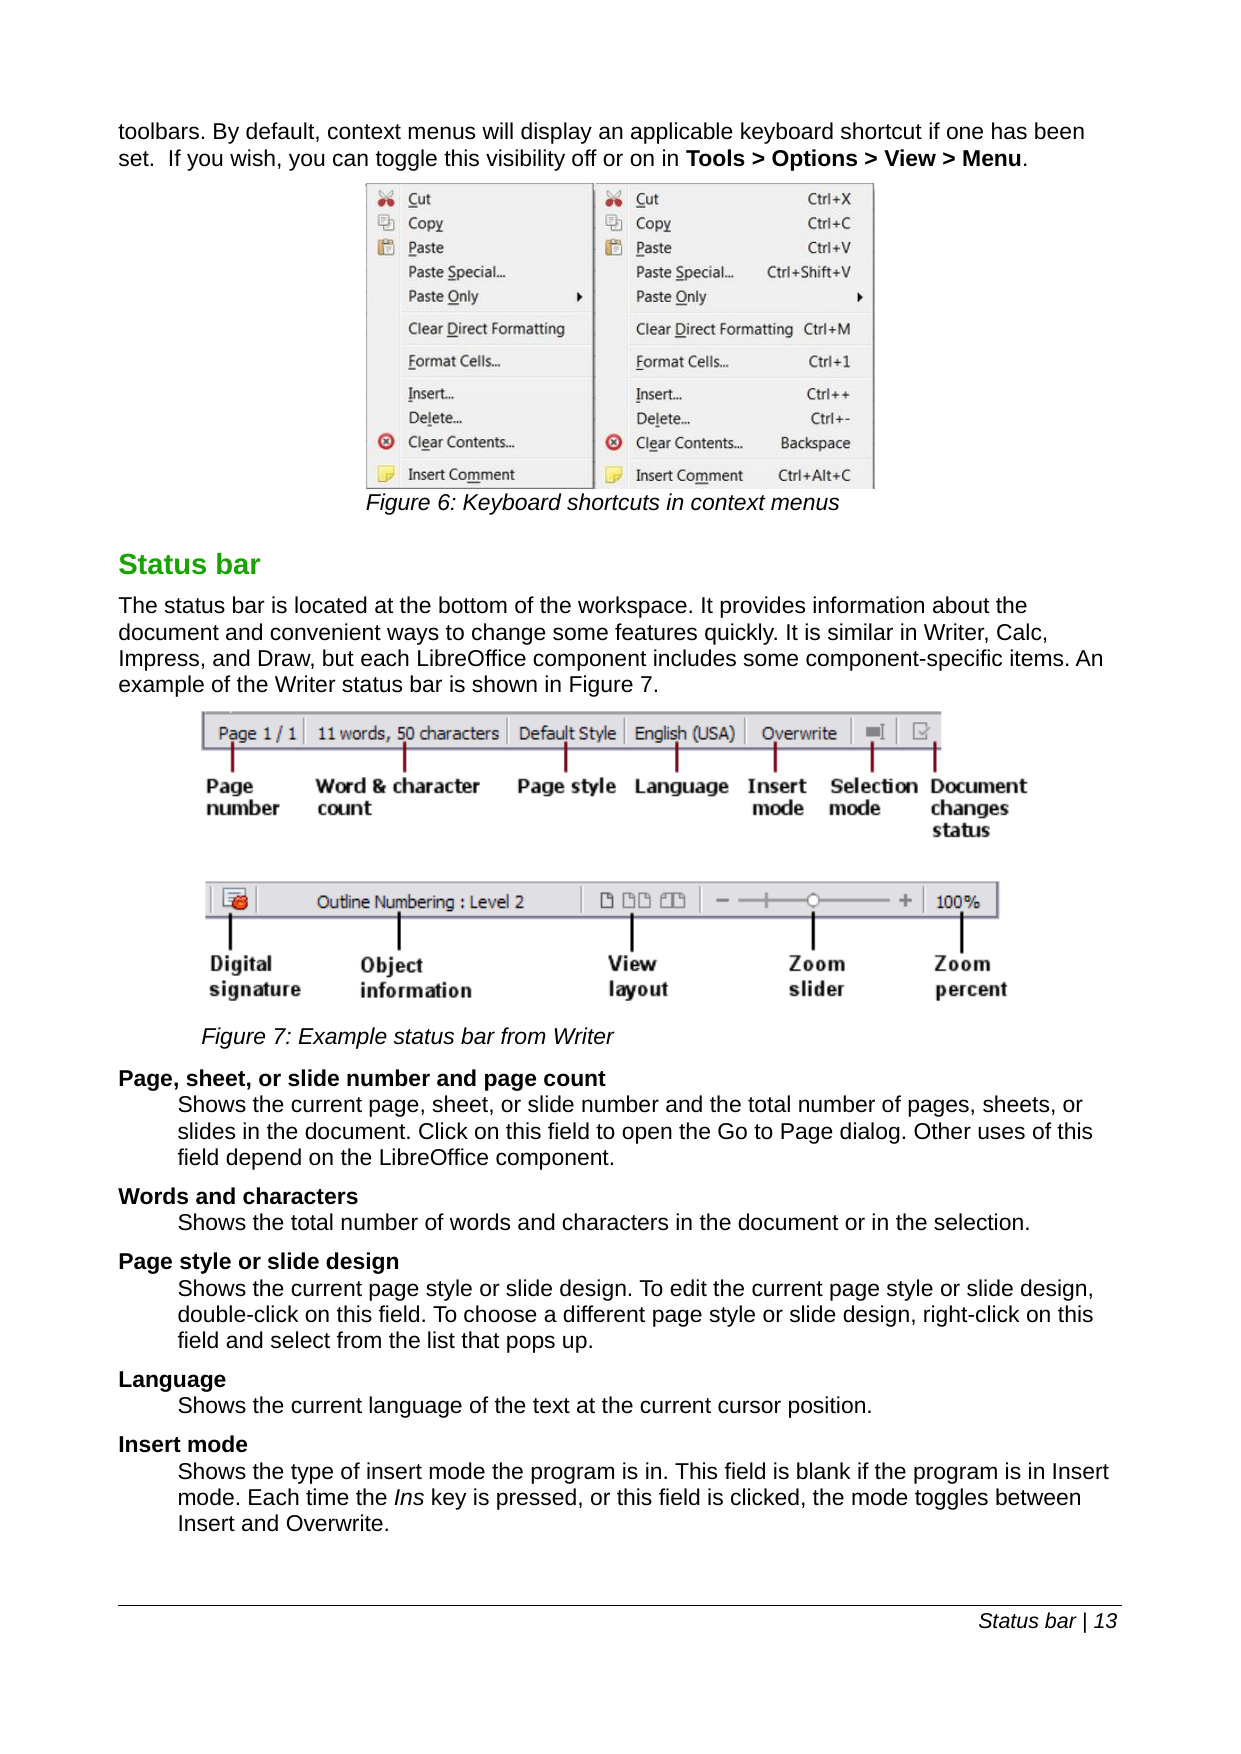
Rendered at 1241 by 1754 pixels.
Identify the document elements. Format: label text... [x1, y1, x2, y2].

text Figure 6: Keyboard shortcuts in context menus [366, 489, 874, 515]
picture [365, 183, 875, 489]
text Words and characters [118, 1183, 1122, 1209]
text Shows the current language of the text at the current cursor position. [177, 1392, 1122, 1419]
picture [201, 877, 1023, 1023]
text toolbars. By default, context menus will display an applicable keyboard shortcut if one has been set. If you wish, you can toggle this visibility off or on in Tools > Options > View > Menu. [118, 118, 1122, 171]
text Shows the total number of words and characters in the document or in the selection. [177, 1209, 1122, 1236]
text Insert mode [118, 1431, 1122, 1458]
text Language [118, 1366, 1122, 1392]
text Page, sheet, or slide number and page count [118, 1065, 1122, 1091]
text Figure 7: Example status bar from Writer [201, 864, 1039, 1049]
text Shows the current page, sheet, or slide number and the total number of pages, sheets, or slides in the document. Click on this field to open the Go to Page dialog. Other uses of this field depend on the LibreOffice component. [177, 1091, 1122, 1171]
picture [200, 710, 1040, 864]
text The status bar is located at the bottom of the workspace. It provides information about the document and convenient ways to change some features quickly. It is similar in Writer, Calc, Impress, and Draw, but each LibreOffice component includes some component-specific items. An example of the Writer status bar is shown in Figure 7. [118, 592, 1122, 698]
text Page style or slide design [118, 1248, 1122, 1274]
text Shows the current page style or slide design. To edit the current page style or slide design, double-click on this field. To choose a different page style or slide design, right-click on this field and select from the list that pops up. [177, 1274, 1122, 1354]
text Shows the type of insert mode the program is in. This field is blank if the program is in Insert mode. Each time the Ins key is pressed, or this field is clicked, the mode toggles between Insert and Overwrite. [177, 1458, 1122, 1537]
subtitle Status bar [118, 547, 1122, 581]
